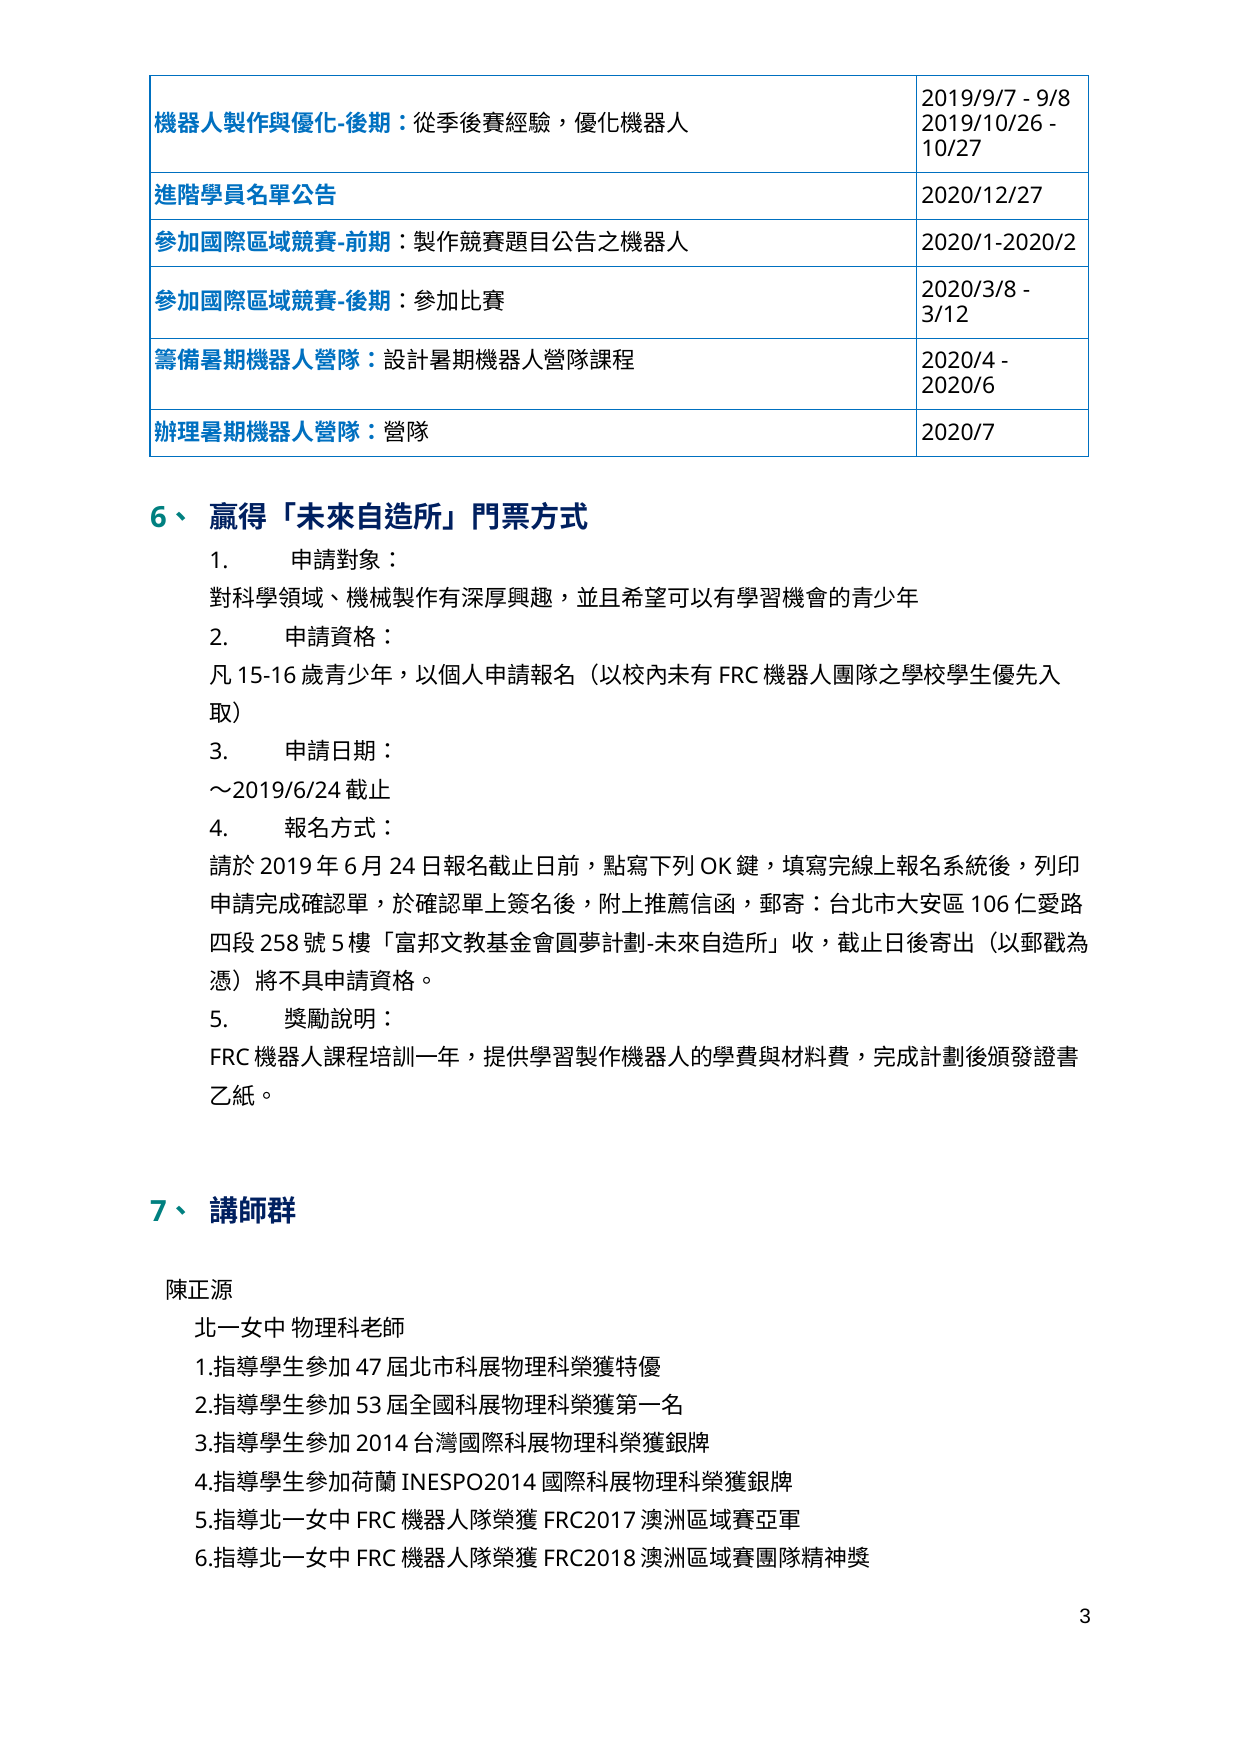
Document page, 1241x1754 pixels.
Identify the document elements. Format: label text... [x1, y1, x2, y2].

list 申請日期： [209, 733, 1091, 766]
text 1.指導學生參加47屆北市科展物理科榮獲特優 [194, 1348, 1091, 1382]
text 2.指導學生參加53屆全國科展物理科榮獲第一名 [194, 1387, 1091, 1420]
table_cell 參加國際區域競賽-前期：製作競賽題目公告之機器人 [151, 220, 916, 266]
table_cell 2020/4 - 2020/6 [917, 339, 1088, 409]
text 凡15-16歲青少年，以個人申請報名（以校內未有FRC機器人團隊之學校學生優先入取） [209, 657, 1091, 728]
table_cell 進階學員名單公告 [151, 173, 916, 219]
table_cell 2020/12/27 [917, 173, 1088, 219]
table_cell 2020/3/8 - 3/12 [917, 267, 1088, 337]
list 申請對象： [209, 542, 1091, 575]
text 4.指導學生參加荷蘭INESPO2014國際科展物理科榮獲銀牌 [194, 1463, 1091, 1497]
table_cell 機器人製作與優化-後期：從季後賽經驗，優化機器人 [151, 76, 916, 172]
table_cell 參加國際區域競賽-後期：參加比賽 [151, 267, 916, 337]
text ～2019/6/24截止 [209, 771, 1091, 805]
table_cell 2020/1-2020/2 [917, 220, 1088, 266]
text FRC機器人課程培訓一年，提供學習製作機器人的學費與材料費，完成計劃後頒發證書乙紙。 [209, 1039, 1091, 1111]
text 對科學領域、機械製作有深厚興趣，並且希望可以有學習機會的青少年 [209, 580, 1091, 613]
list 獎勵說明： [209, 1001, 1091, 1034]
text 北一女中 物理科老師 [194, 1310, 1091, 1343]
table_cell 2019/9/7 - 9/8 2019/10/26 - 10/27 [917, 76, 1088, 172]
text 6.指導北一女中FRC機器人隊榮獲FRC2018澳洲區域賽團隊精神獎 [194, 1540, 1091, 1573]
list 報名方式： [209, 810, 1091, 843]
list 贏得「未來自造所」門票方式 [150, 493, 1091, 536]
text 3.指導學生參加2014台灣國際科展物理科榮獲銀牌 [194, 1425, 1091, 1458]
text 陳正源 [165, 1272, 1091, 1305]
table_cell 辦理暑期機器人營隊：營隊 [151, 410, 916, 456]
list 講師群 [150, 1187, 1091, 1230]
list 申請資格： [209, 618, 1091, 652]
text 請於2019年6月24日報名截止日前，點寫下列OK鍵，填寫完線上報名系統後，列印申請完成確認單，於確認單上簽名後，附上推薦信函，郵寄：台北市大安區106仁愛路四段258號5樓「富邦文教基金會圓夢計劃-未來自造所」收，截止日後寄出（以郵戳為憑）將不具申請資格。 [209, 848, 1091, 996]
text 5.指導北一女中FRC機器人隊榮獲FRC2017澳洲區域賽亞軍 [194, 1502, 1091, 1535]
table_cell 2020/7 [917, 410, 1088, 456]
table_cell 籌備暑期機器人營隊：設計暑期機器人營隊課程 [151, 339, 916, 409]
